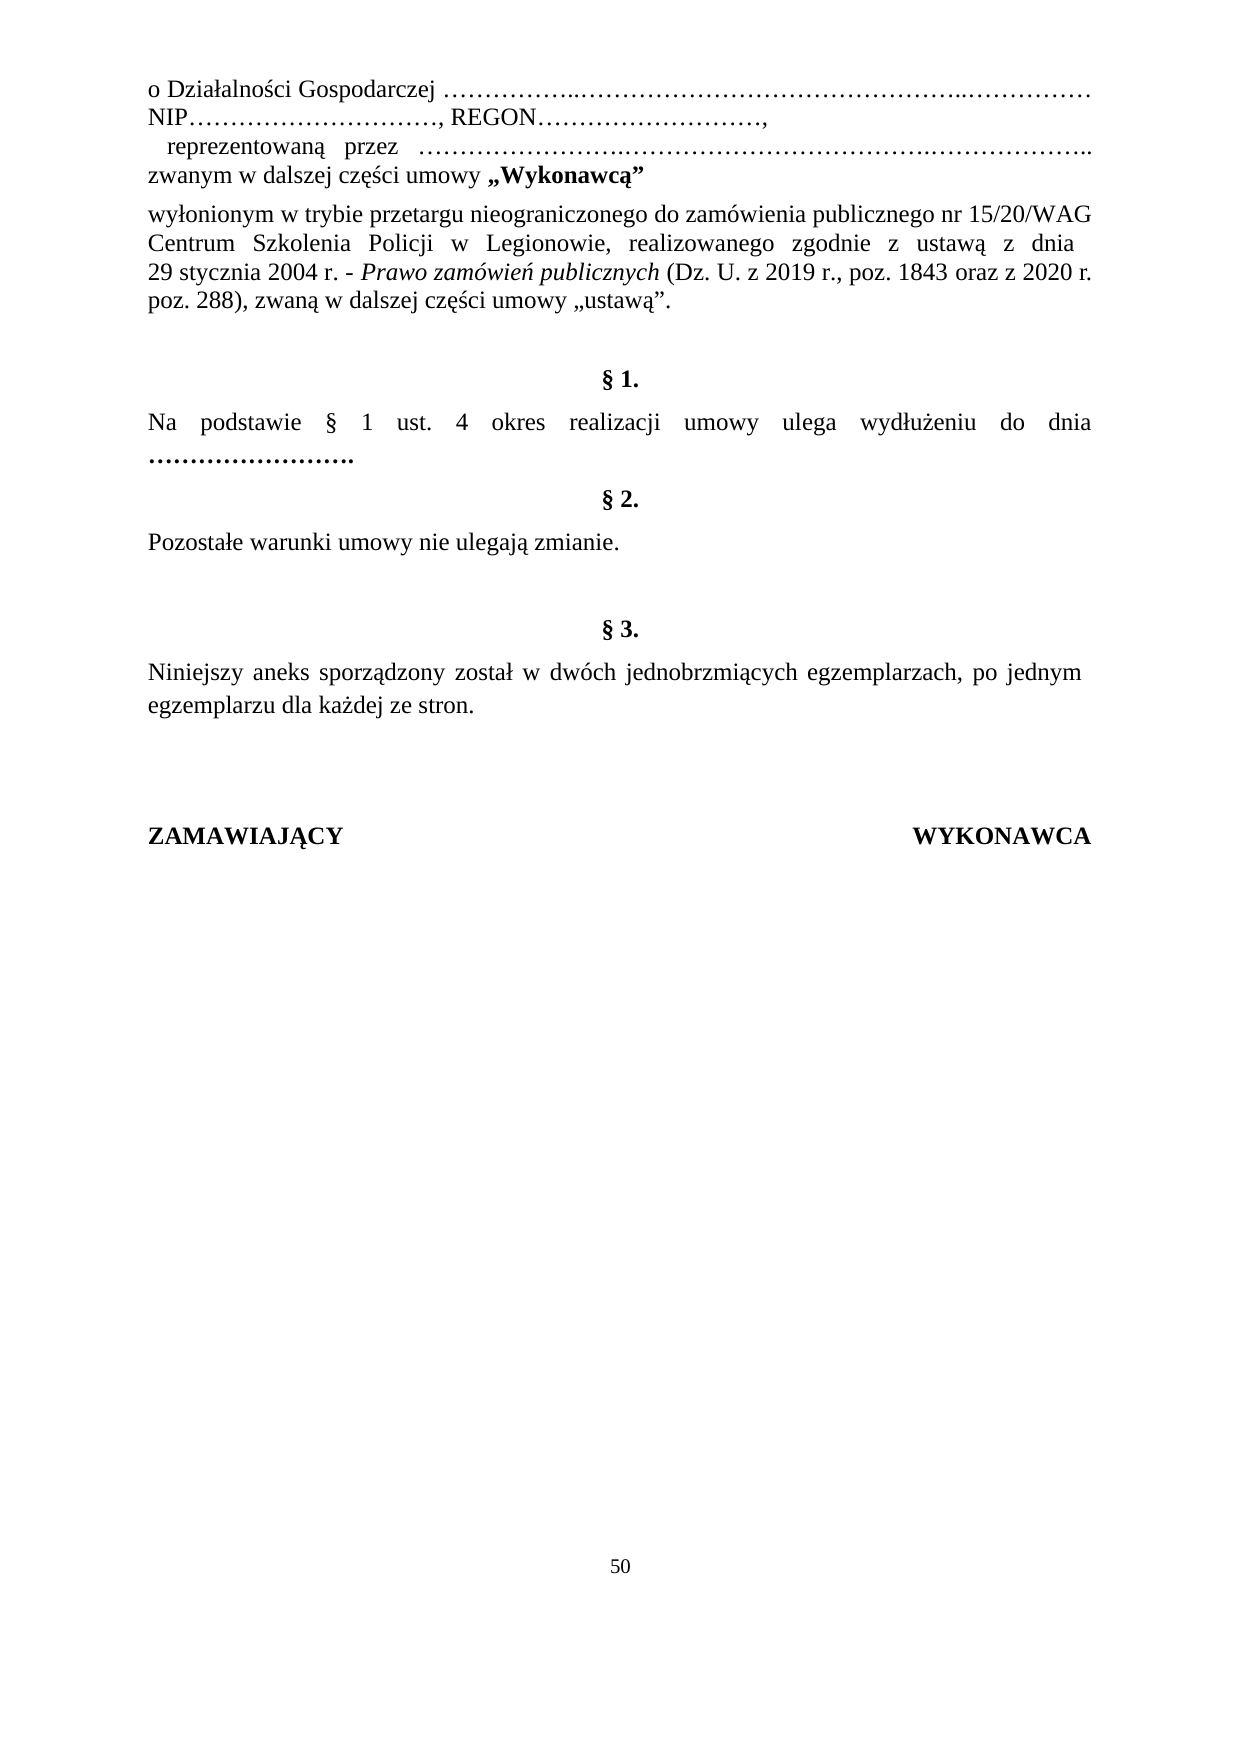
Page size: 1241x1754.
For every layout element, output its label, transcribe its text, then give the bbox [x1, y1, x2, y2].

text ZAMAWIAJĄCY WYKONAWCA [148, 821, 1092, 849]
text wyłonionym w trybie przetargu nieograniczonego do zamówienia publicznego nr 15/20/WAG Centrum Szkolenia Policji w Legionowie, realizowanego zgodnie z ustawą z dnia 29 stycznia 2004 r. - Prawo zamówień publicznych (Dz. U. z 2019 r., poz. 1843 oraz z 2020 r. poz. 288), zwaną w dalszej części umowy „ustawą”. [148, 199, 1092, 314]
text Pozostałe warunki umowy nie ulegają zmianie. [148, 527, 1092, 556]
text o Działalności Gospodarczej ……………..………………………………………..…………… NIP…………………………, REGON………………………, [148, 74, 1092, 131]
text § 2. [148, 484, 1092, 512]
text Niniejszy aneks sporządzony został w dwóch jednobrzmiących egzemplarzach, po jednym egzemplarzu dla każdej ze stron. [148, 657, 1092, 719]
text § 3. [148, 614, 1092, 643]
text § 1. [148, 364, 1092, 392]
text Na podstawie § 1 ust. 4 okres realizacji umowy ulega wydłużeniu do dnia ……………………. [148, 407, 1092, 469]
text reprezentowaną przez …………………….……………………………….……………….. zwanym w dalszej części umowy „Wykonawcą” [148, 131, 1092, 189]
